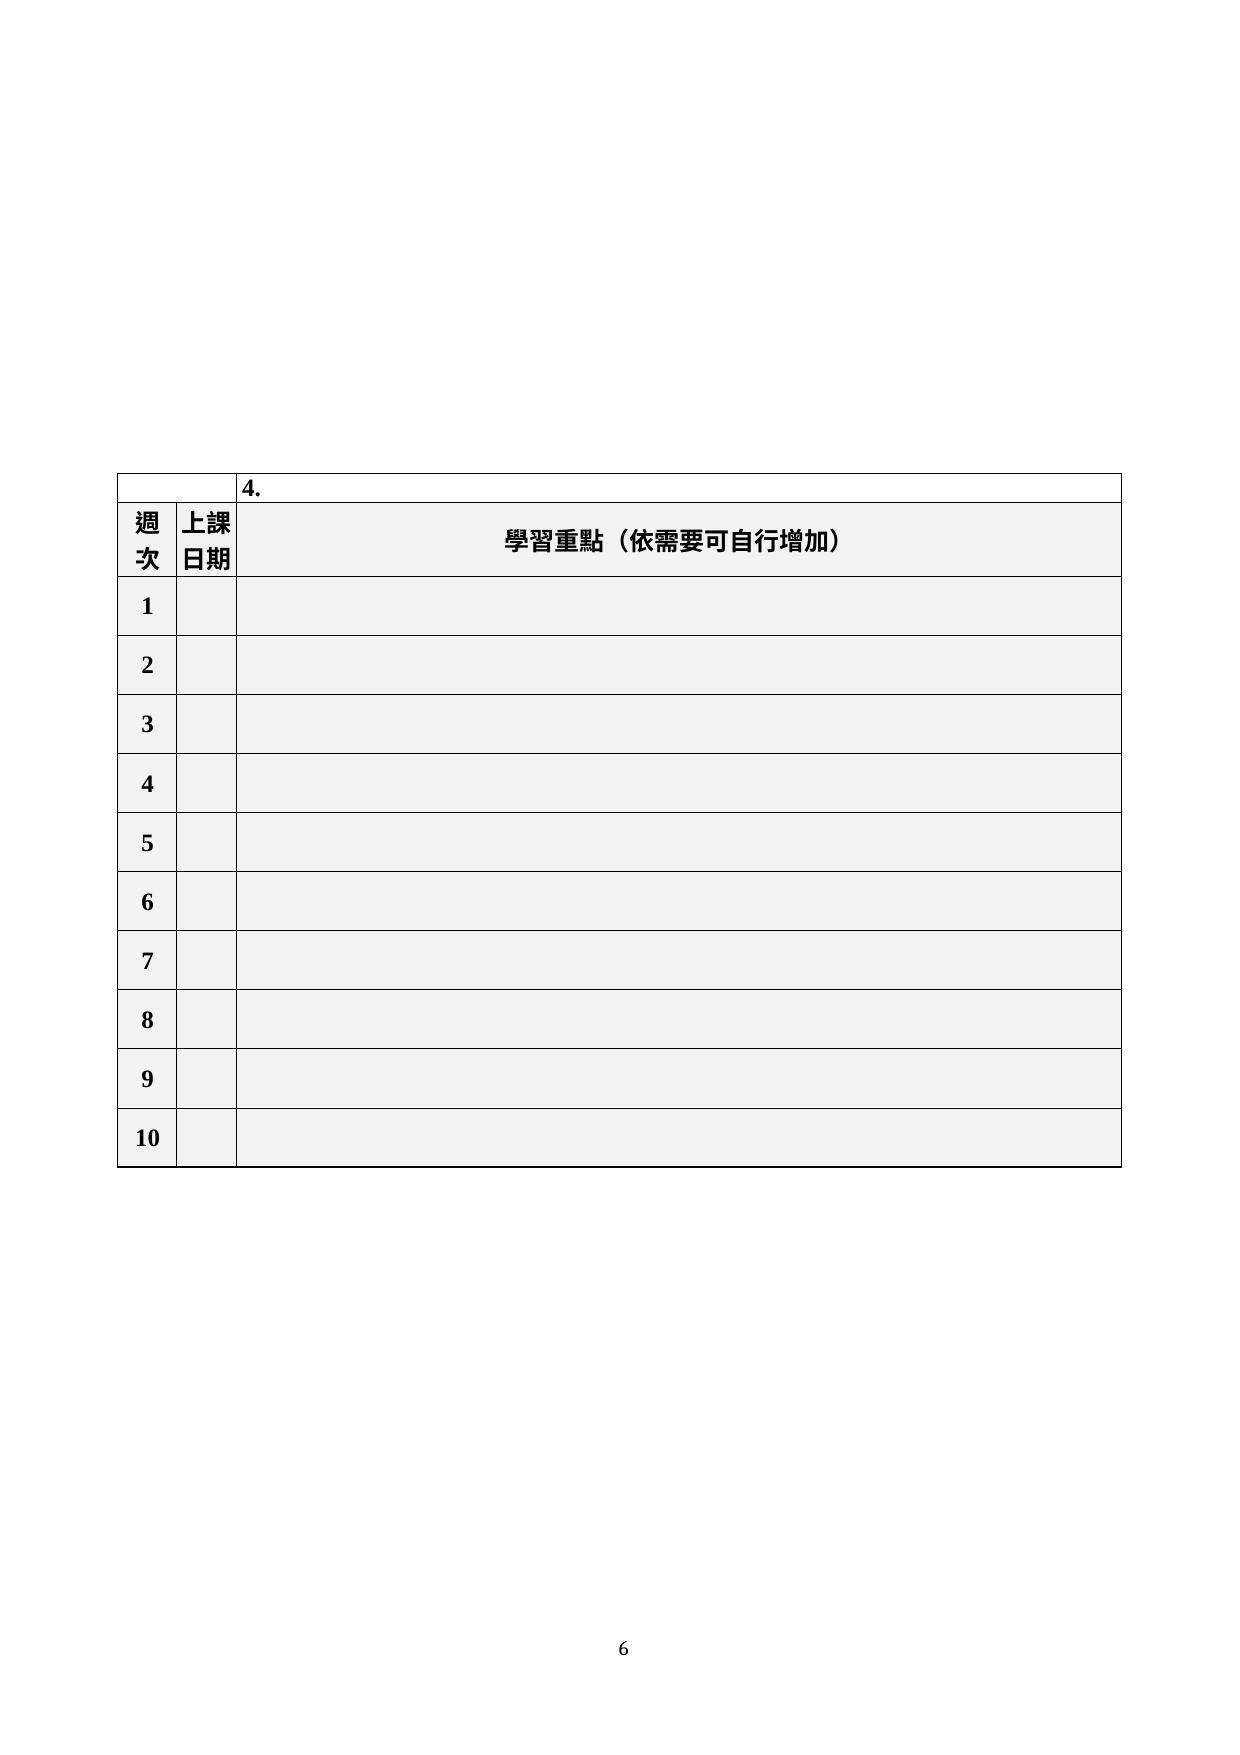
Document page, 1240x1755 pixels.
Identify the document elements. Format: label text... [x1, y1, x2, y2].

table_cell 8 [118, 990, 176, 1048]
table_cell [118, 474, 236, 502]
table_cell [177, 636, 236, 694]
table_cell [237, 577, 1121, 635]
table_cell [177, 931, 236, 989]
table_cell 2 [118, 636, 176, 694]
table_cell 5 [118, 813, 176, 871]
table_cell [237, 636, 1121, 694]
table_cell 10 [118, 1109, 176, 1166]
table_cell 6 [118, 872, 176, 930]
table_cell [177, 813, 236, 871]
table_cell 9 [118, 1049, 176, 1107]
table_cell 3 [118, 695, 176, 753]
table_cell [177, 990, 236, 1048]
table_cell 4 [118, 754, 176, 812]
table_cell 學習重點（依需要可自行增加） [237, 503, 1121, 576]
table_cell 7 [118, 931, 176, 989]
table_cell [177, 1109, 236, 1166]
table_cell 4. [237, 474, 1121, 502]
table_cell [177, 872, 236, 930]
table_cell [237, 1109, 1121, 1166]
table_cell 週次 [171, 503, 176, 576]
table_cell [237, 695, 1121, 753]
table_cell [237, 990, 1121, 1048]
table_cell [177, 754, 236, 812]
table_cell [177, 695, 236, 753]
table_cell [237, 813, 1121, 871]
table_cell [177, 1049, 236, 1107]
table_cell [237, 1049, 1121, 1107]
table_cell [177, 577, 236, 635]
table_cell 1 [118, 577, 176, 635]
table_cell 週次 [118, 503, 124, 576]
table_cell [237, 931, 1121, 989]
table_cell [237, 754, 1121, 812]
table_cell [237, 872, 1121, 930]
